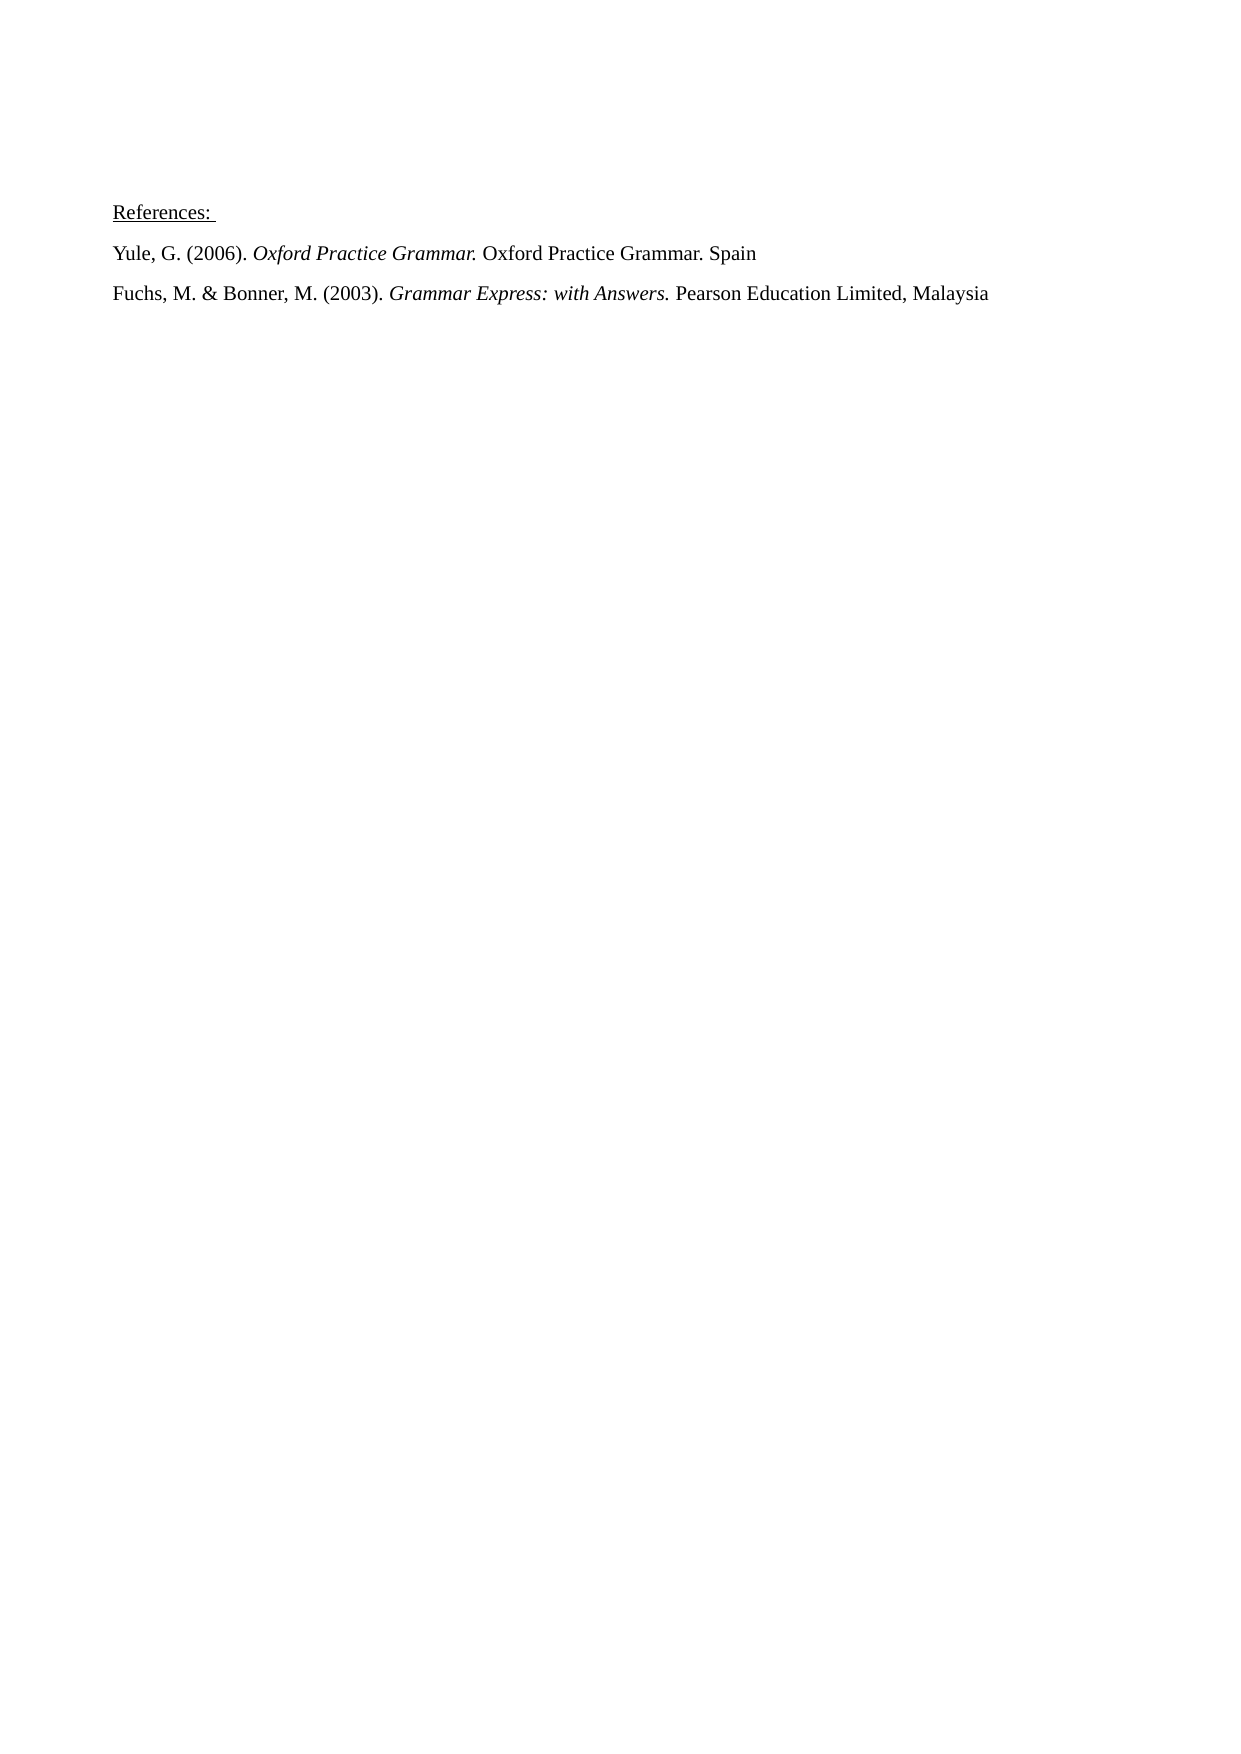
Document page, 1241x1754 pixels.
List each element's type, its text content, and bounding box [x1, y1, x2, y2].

text Yule, G. (2006). Oxford Practice Grammar. Oxford Practice Grammar. Spain [112, 241, 1128, 265]
text References: [112, 200, 1128, 224]
text Fuchs, M. & Bonner, M. (2003). Grammar Express: with Answers. Pearson Education Limited, Malaysia [112, 281, 1128, 305]
